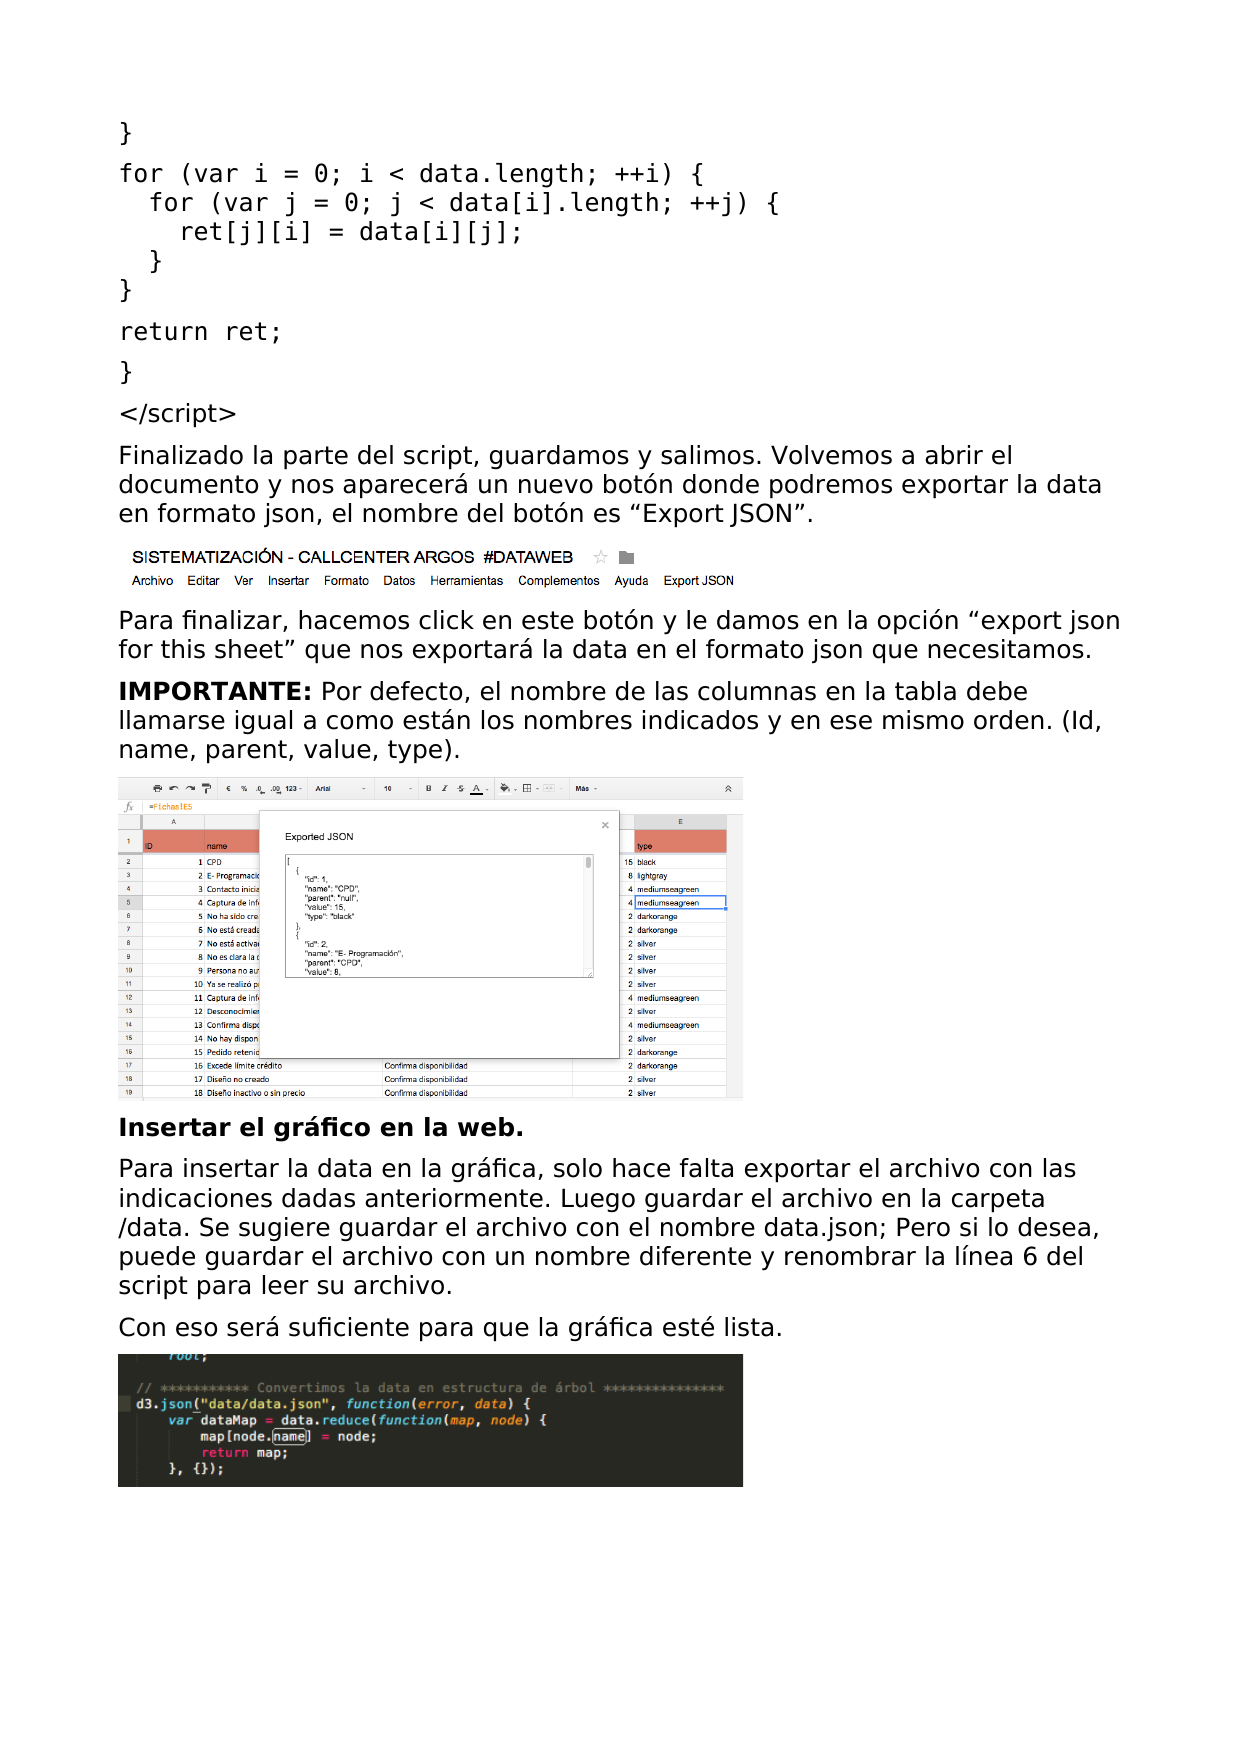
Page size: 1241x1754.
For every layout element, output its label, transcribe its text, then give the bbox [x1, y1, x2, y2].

text } [118, 358, 1122, 387]
text Con eso será suficiente para que la gráfica esté lista. [118, 1313, 1122, 1342]
text } [118, 118, 1122, 147]
text Insertar el gráfico en la web. [118, 1113, 1122, 1142]
text return ret; [118, 317, 1122, 346]
text Para insertar la data en la gráfica, solo hace falta exportar el archivo con las indicaciones dadas anteriormente. Luego guardar el archivo en la carpeta /data. Se sugiere guardar el archivo con el nombre data.json; Pero si lo desea, puede guardar el archivo con un nombre diferente y renombrar la línea 6 del script para leer su archivo. [118, 1154, 1122, 1300]
picture [118, 777, 744, 1101]
picture [118, 1354, 744, 1487]
text Finalizado la parte del script, guardamos y salimos. Volvemos a abrir el documento y nos aparecerá un nuevo botón donde podremos exportar la data en formato json, el nombre del botón es “Export JSON”. [118, 441, 1122, 528]
text for (var i = 0; i < data.length; ++i) { for (var j = 0; j < data[i].length; ++j) { ret[j][i] = data[i][j]; } } [118, 159, 1122, 305]
text IMPORTANTE: Por defecto, el nombre de las columnas en la tabla debe llamarse igual a como están los nombres indicados y en ese mismo orden. (Id, name, parent, value, type). [118, 677, 1122, 765]
picture [118, 541, 744, 594]
text </script> [118, 399, 1122, 428]
text Para finalizar, hacemos click en este botón y le damos en la opción “export json for this sheet” que nos exportará la data en el formato json que necesitamos. [118, 607, 1122, 665]
